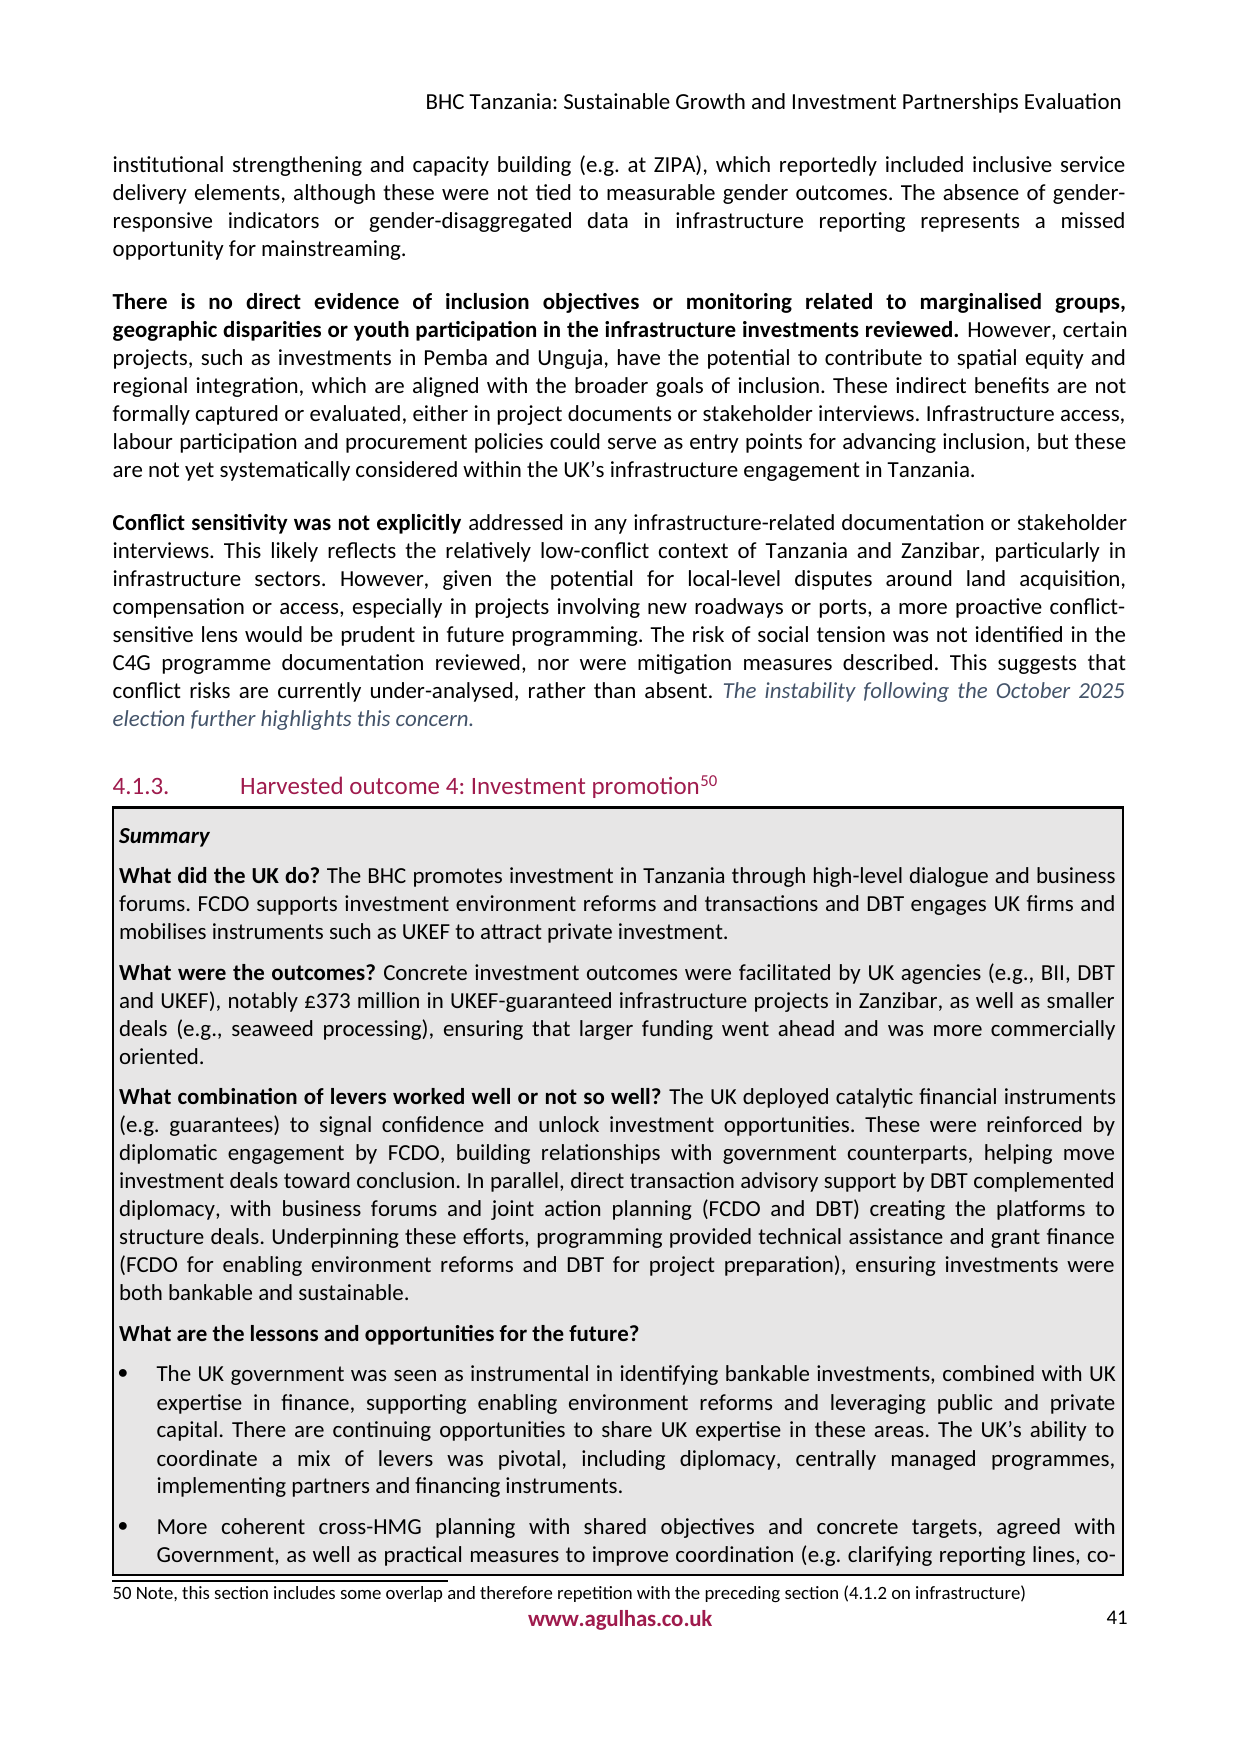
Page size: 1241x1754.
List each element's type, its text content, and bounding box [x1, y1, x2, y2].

text There is no direct evidence of inclusion objectives or monitoring related to marginalised groups, geographic disparities or youth participation in the infrastructure investments reviewed. However, certain projects, such as investments in Pemba and Unguja, have the potential to contribute to spatial equity and regional integration, which are aligned with the broader goals of inclusion. These indirect benefits are not formally captured or evaluated, either in project documents or stakeholder interviews. Infrastructure access, labour participation and procurement policies could serve as entry points for advancing inclusion, but these are not yet systematically considered within the UK’s infrastructure engagement in Tanzania. [112, 287, 1128, 483]
list Note, this section includes some overlap and therefore repetition with the preceding section (4.1.2 on infrastructure) [112, 1581, 1128, 1604]
text institutional strengthening and capacity building (e.g. at ZIPA), which reportedly included inclusive service delivery elements, although these were not tied to measurable gender outcomes. The absence of gender-responsive indicators or gender-disaggregated data in infrastructure reporting represents a missed opportunity for mainstreaming. [112, 150, 1128, 262]
table_header Summary What did the UK do? The BHC promotes investment in Tanzania through high-level dialogue and business forums. FCDO supports investment environment reforms and transactions and DBT engages UK firms and mobilises instruments such as UKEF to attract private investment. What were the outcomes? Concrete investment outcomes were facilitated by UK agencies (e.g., BII, DBT and UKEF), notably £373 million in UKEF-guaranteed infrastructure projects in Zanzibar, as well as smaller deals (e.g., seaweed processing), ensuring that larger funding went ahead and was more commercially oriented. What combination of levers worked well or not so well? The UK deployed catalytic financial instruments (e.g. guarantees) to signal confidence and unlock investment opportunities. These were reinforced by diplomatic engagement by FCDO, building relationships with government counterparts, helping move investment deals toward conclusion. In parallel, direct transaction advisory support by DBT complemented diplomacy, with business forums and joint action planning (FCDO and DBT) creating the platforms to structure deals. Underpinning these efforts, programming provided technical assistance and grant finance (FCDO for enabling environment reforms and DBT for project preparation), ensuring investments were both bankable and sustainable. What are the lessons and opportunities for the future? The UK government was seen as instrumental in identifying bankable investments, combined with UK expertise in finance, supporting enabling environment reforms and leveraging public and private capital. There are continuing opportunities to share UK expertise in these areas. The UK’s ability to coordinate a mix of levers was pivotal, including diplomacy, centrally managed programmes, implementing partners and financing instruments. More coherent cross-HMG planning with shared objectives and concrete targets, agreed with Government, as well as practical measures to improve coordination (e.g. clarifying reporting lines, co- [114, 809, 1122, 1574]
text Conflict sensitivity was not explicitly addressed in any infrastructure-related documentation or stakeholder interviews. This likely reflects the relatively low-conflict context of Tanzania and Zanzibar, particularly in infrastructure sectors. However, given the potential for local-level disputes around land acquisition, compensation or access, especially in projects involving new roadways or ports, a more proactive conflict-sensitive lens would be prudent in future programming. The risk of social tension was not identified in the C4G programme documentation reviewed, nor were mitigation measures described. This suggests that conflict risks are currently under-analysed, rather than absent. The instability following the October 2025 election further highlights this concern. [112, 508, 1128, 732]
subtitle Harvested outcome 4: Investment promotion [112, 770, 1128, 800]
